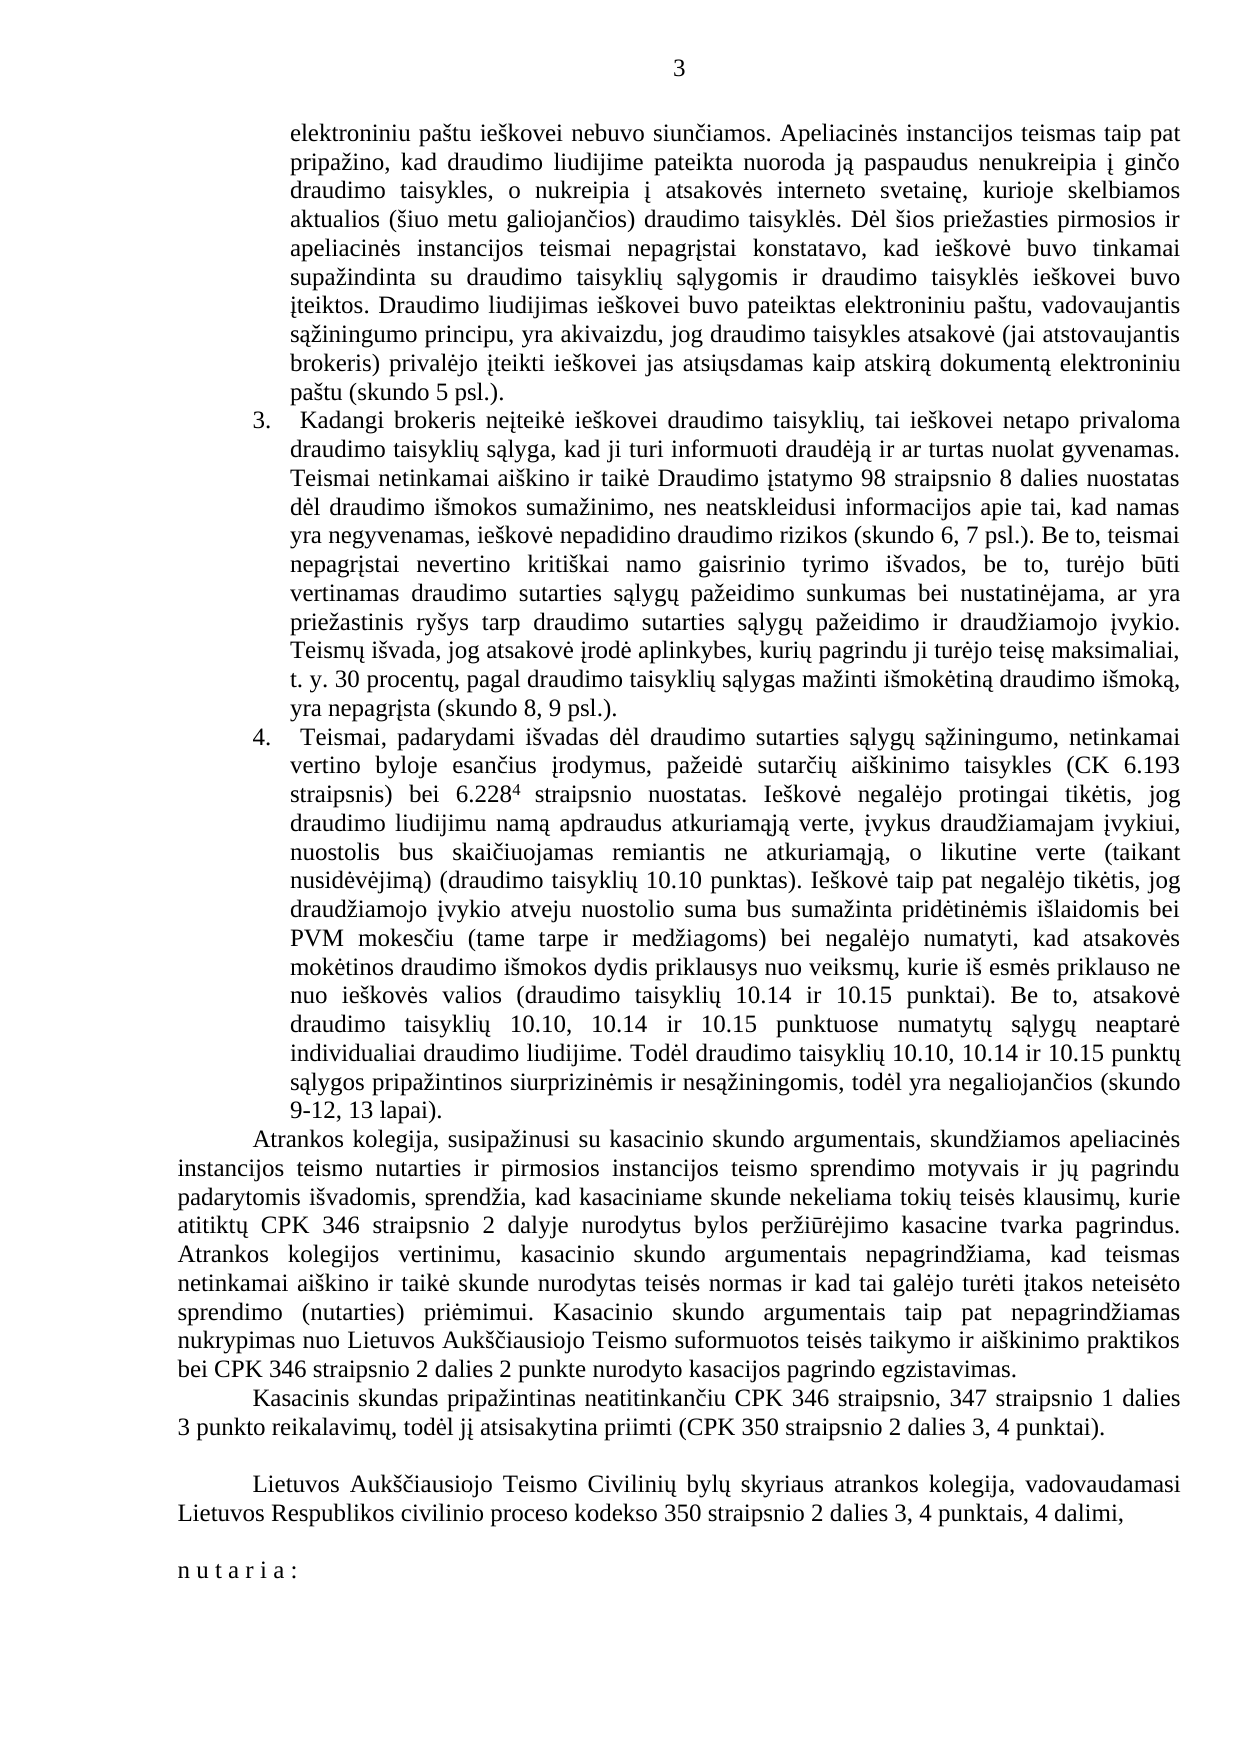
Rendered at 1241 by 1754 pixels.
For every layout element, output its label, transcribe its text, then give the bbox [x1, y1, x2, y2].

text Lietuvos Aukščiausiojo Teismo Civilinių bylų skyriaus atrankos kolegija, vadovaudamasi Lietuvos Respublikos civilinio proceso kodekso 350 straipsnio 2 dalies 3, 4 punktais, 4 dalimi, [177, 1469, 1181, 1527]
text Kasacinis skundas pripažintinas neatitinkančiu CPK 346 straipsnio, 347 straipsnio 1 dalies 3 punkto reikalavimų, todėl jį atsisakytina priimti (CPK 350 straipsnio 2 dalies 3, 4 punktai). [177, 1383, 1181, 1441]
text 3. Kadangi brokeris neįteikė ieškovei draudimo taisyklių, tai ieškovei netapo privaloma draudimo taisyklių sąlyga, kad ji turi informuoti draudėją ir ar turtas nuolat gyvenamas. Teismai netinkamai aiškino ir taikė Draudimo įstatymo 98 straipsnio 8 dalies nuostatas dėl draudimo išmokos sumažinimo, nes neatskleidusi informacijos apie tai, kad namas yra negyvenamas, ieškovė nepadidino draudimo rizikos (skundo 6, 7 psl.). Be to, teismai nepagrįstai nevertino kritiškai namo gaisrinio tyrimo išvados, be to, turėjo būti vertinamas draudimo sutarties sąlygų pažeidimo sunkumas bei nustatinėjama, ar yra priežastinis ryšys tarp draudimo sutarties sąlygų pažeidimo ir draudžiamojo įvykio. Teismų išvada, jog atsakovė įrodė aplinkybes, kurių pagrindu ji turėjo teisę maksimaliai, t. y. 30 procentų, pagal draudimo taisyklių sąlygas mažinti išmokėtiną draudimo išmoką, yra nepagrįsta (skundo 8, 9 psl.). [252, 406, 1181, 722]
text n u t a r i a : [177, 1556, 1181, 1584]
text Atrankos kolegija, susipažinusi su kasacinio skundo argumentais, skundžiamos apeliacinės instancijos teismo nutarties ir pirmosios instancijos teismo sprendimo motyvais ir jų pagrindu padarytomis išvadomis, sprendžia, kad kasaciniame skunde nekeliama tokių teisės klausimų, kurie atitiktų CPK 346 straipsnio 2 dalyje nurodytus bylos peržiūrėjimo kasacine tvarka pagrindus. Atrankos kolegijos vertinimu, kasacinio skundo argumentais nepagrindžiama, kad teismas netinkamai aiškino ir taikė skunde nurodytas teisės normas ir kad tai galėjo turėti įtakos neteisėto sprendimo (nutarties) priėmimui. Kasacinio skundo argumentais taip pat nepagrindžiamas nukrypimas nuo Lietuvos Aukščiausiojo Teismo suformuotos teisės taikymo ir aiškinimo praktikos bei CPK 346 straipsnio 2 dalies 2 punkte nurodyto kasacijos pagrindo egzistavimas. [177, 1124, 1181, 1383]
text elektroniniu paštu ieškovei nebuvo siunčiamos. Apeliacinės instancijos teismas taip pat pripažino, kad draudimo liudijime pateikta nuoroda ją paspaudus nenukreipia į ginčo draudimo taisykles, o nukreipia į atsakovės interneto svetainę, kurioje skelbiamos aktualios (šiuo metu galiojančios) draudimo taisyklės. Dėl šios priežasties pirmosios ir apeliacinės instancijos teismai nepagrįstai konstatavo, kad ieškovė buvo tinkamai supažindinta su draudimo taisyklių sąlygomis ir draudimo taisyklės ieškovei buvo įteiktos. Draudimo liudijimas ieškovei buvo pateiktas elektroniniu paštu, vadovaujantis sąžiningumo principu, yra akivaizdu, jog draudimo taisykles atsakovė (jai atstovaujantis brokeris) privalėjo įteikti ieškovei jas atsiųsdamas kaip atskirą dokumentą elektroniniu paštu (skundo 5 psl.). [252, 118, 1181, 406]
text 4. Teismai, padarydami išvadas dėl draudimo sutarties sąlygų sąžiningumo, netinkamai vertino byloje esančius įrodymus, pažeidė sutarčių aiškinimo taisykles (CK 6.193 straipsnis) bei 6.2284 straipsnio nuostatas. Ieškovė negalėjo protingai tikėtis, jog draudimo liudijimu namą apdraudus atkuriamąją verte, įvykus draudžiamajam įvykiui, nuostolis bus skaičiuojamas remiantis ne atkuriamąją, o likutine verte (taikant nusidėvėjimą) (draudimo taisyklių 10.10 punktas). Ieškovė taip pat negalėjo tikėtis, jog draudžiamojo įvykio atveju nuostolio suma bus sumažinta pridėtinėmis išlaidomis bei PVM mokesčiu (tame tarpe ir medžiagoms) bei negalėjo numatyti, kad atsakovės mokėtinos draudimo išmokos dydis priklausys nuo veiksmų, kurie iš esmės priklauso ne nuo ieškovės valios (draudimo taisyklių 10.14 ir 10.15 punktai). Be to, atsakovė draudimo taisyklių 10.10, 10.14 ir 10.15 punktuose numatytų sąlygų neaptarė individualiai draudimo liudijime. Todėl draudimo taisyklių 10.10, 10.14 ir 10.15 punktų sąlygos pripažintinos siurprizinėmis ir nesąžiningomis, todėl yra negaliojančios (skundo 9-12, 13 lapai). [252, 722, 1181, 1124]
